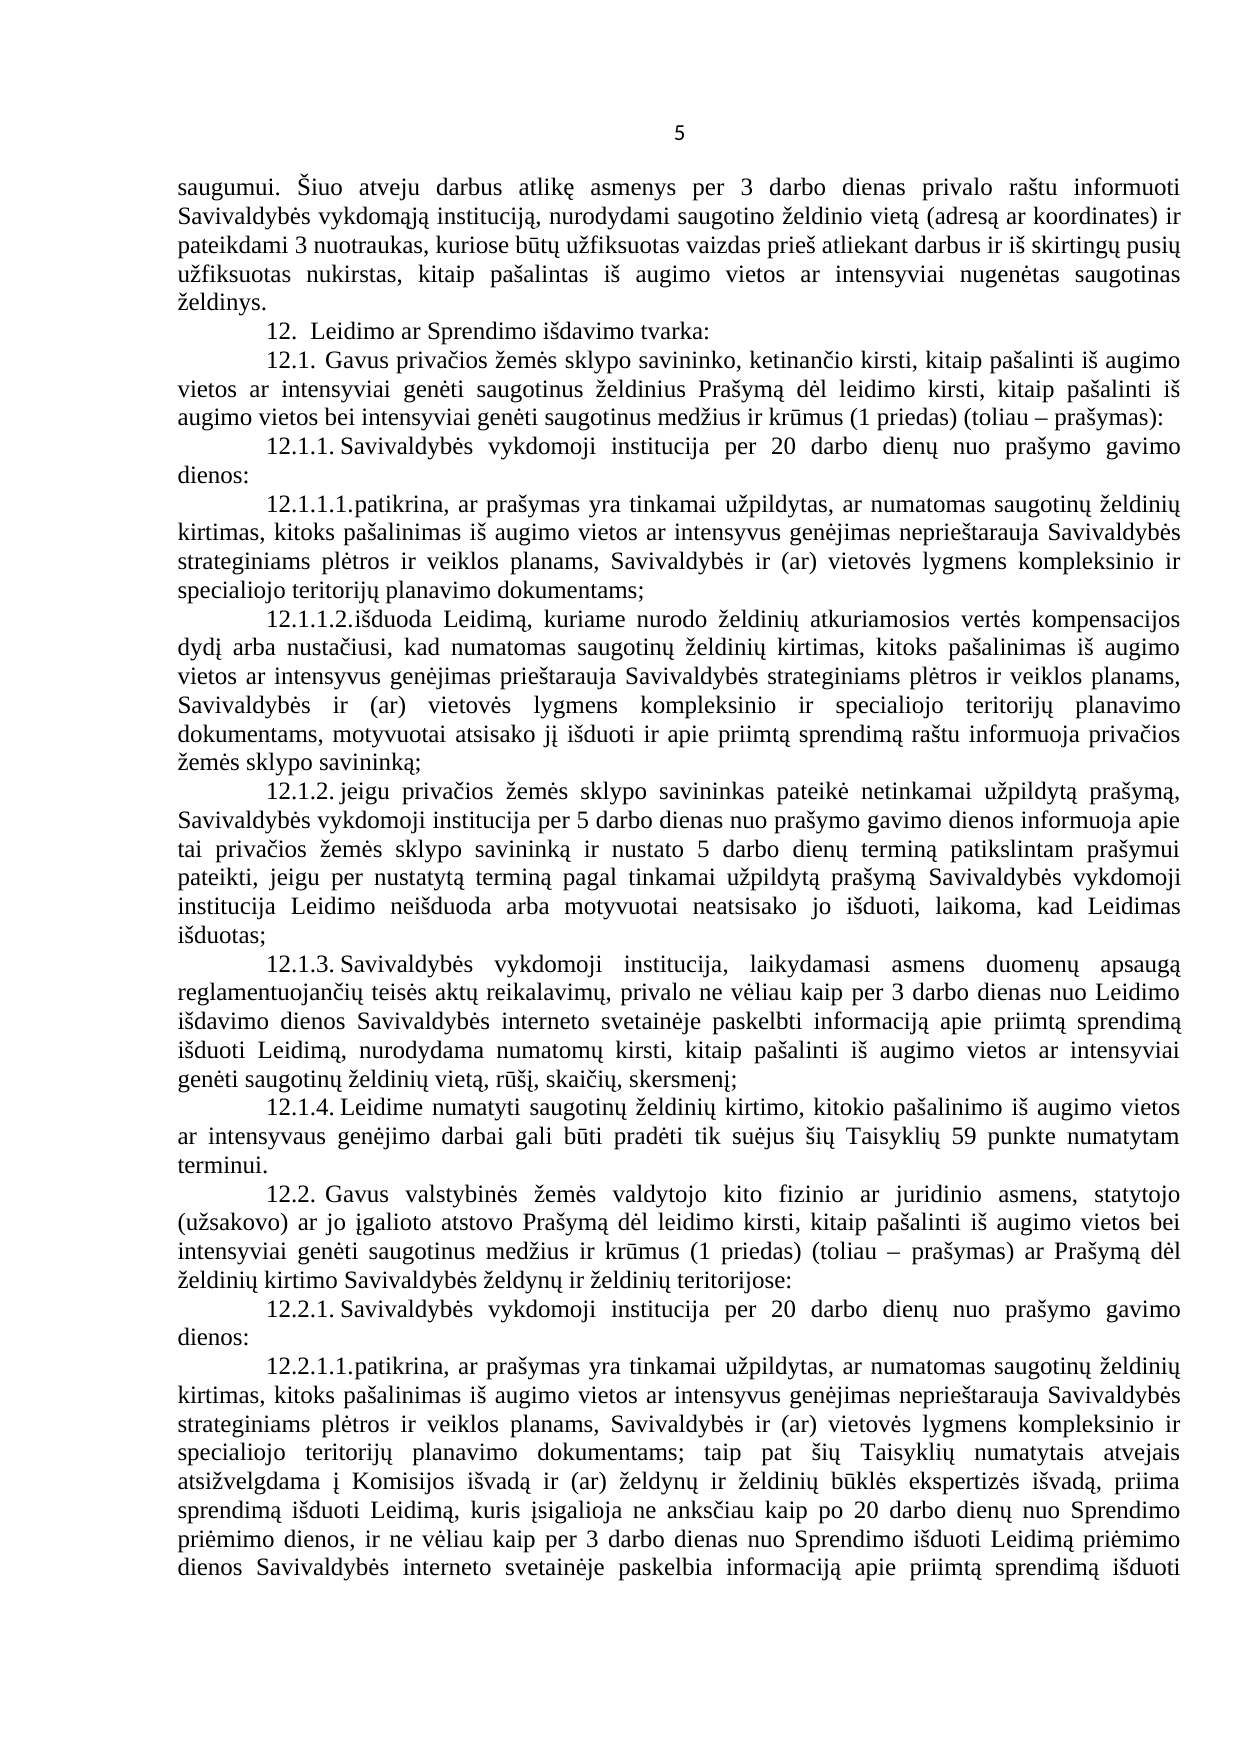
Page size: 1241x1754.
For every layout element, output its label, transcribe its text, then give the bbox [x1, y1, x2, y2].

text 12.1.1.1. patikrina, ar prašymas yra tinkamai užpildytas, ar numatomas saugotinų želdinių kirtimas, kitoks pašalinimas iš augimo vietos ar intensyvus genėjimas neprieštarauja Savivaldybės strateginiams plėtros ir veiklos planams, Savivaldybės ir (ar) vietovės lygmens kompleksinio ir specialiojo teritorijų planavimo dokumentams; [177, 489, 1181, 604]
text 12.1. Gavus privačios žemės sklypo savininko, ketinančio kirsti, kitaip pašalinti iš augimo vietos ar intensyviai genėti saugotinus želdinius Prašymą dėl leidimo kirsti, kitaip pašalinti iš augimo vietos bei intensyviai genėti saugotinus medžius ir krūmus (1 priedas) (toliau – prašymas): [177, 345, 1181, 431]
text saugumui. Šiuo atveju darbus atlikę asmenys per 3 darbo dienas privalo raštu informuoti Savivaldybės vykdomąją instituciją, nurodydami saugotino želdinio vietą (adresą ar koordinates) ir pateikdami 3 nuotraukas, kuriose būtų užfiksuotas vaizdas prieš atliekant darbus ir iš skirtingų pusių užfiksuotas nukirstas, kitaip pašalintas iš augimo vietos ar intensyviai nugenėtas saugotinas želdinys. [177, 172, 1181, 316]
text 12.1.1.2. išduoda Leidimą, kuriame nurodo želdinių atkuriamosios vertės kompensacijos dydį arba nustačiusi, kad numatomas saugotinų želdinių kirtimas, kitoks pašalinimas iš augimo vietos ar intensyvus genėjimas prieštarauja Savivaldybės strateginiams plėtros ir veiklos planams, Savivaldybės ir (ar) vietovės lygmens kompleksinio ir specialiojo teritorijų planavimo dokumentams, motyvuotai atsisako jį išduoti ir apie priimtą sprendimą raštu informuoja privačios žemės sklypo savininką; [177, 604, 1181, 776]
text 12. Leidimo ar Sprendimo išdavimo tvarka: [177, 316, 1181, 345]
text 12.2. Gavus valstybinės žemės valdytojo kito fizinio ar juridinio asmens, statytojo (užsakovo) ar jo įgalioto atstovo Prašymą dėl leidimo kirsti, kitaip pašalinti iš augimo vietos bei intensyviai genėti saugotinus medžius ir krūmus (1 priedas) (toliau – prašymas) ar Prašymą dėl želdinių kirtimo Savivaldybės želdynų ir želdinių teritorijose: [177, 1179, 1181, 1294]
text 12.1.2. jeigu privačios žemės sklypo savininkas pateikė netinkamai užpildytą prašymą, Savivaldybės vykdomoji institucija per 5 darbo dienas nuo prašymo gavimo dienos informuoja apie tai privačios žemės sklypo savininką ir nustato 5 darbo dienų terminą patikslintam prašymui pateikti, jeigu per nustatytą terminą pagal tinkamai užpildytą prašymą Savivaldybės vykdomoji institucija Leidimo neišduoda arba motyvuotai neatsisako jo išduoti, laikoma, kad Leidimas išduotas; [177, 776, 1181, 949]
text 12.2.1.1. patikrina, ar prašymas yra tinkamai užpildytas, ar numatomas saugotinų želdinių kirtimas, kitoks pašalinimas iš augimo vietos ar intensyvus genėjimas neprieštarauja Savivaldybės strateginiams plėtros ir veiklos planams, Savivaldybės ir (ar) vietovės lygmens kompleksinio ir specialiojo teritorijų planavimo dokumentams; taip pat šių Taisyklių numatytais atvejais atsižvelgdama į Komisijos išvadą ir (ar) želdynų ir želdinių būklės ekspertizės išvadą, priima sprendimą išduoti Leidimą, kuris įsigalioja ne anksčiau kaip po 20 darbo dienų nuo Sprendimo priėmimo dienos, ir ne vėliau kaip per 3 darbo dienas nuo Sprendimo išduoti Leidimą priėmimo dienos Savivaldybės interneto svetainėje paskelbia informaciją apie priimtą sprendimą išduoti [177, 1351, 1181, 1581]
text 12.2.1. Savivaldybės vykdomoji institucija per 20 darbo dienų nuo prašymo gavimo dienos: [177, 1294, 1181, 1351]
text 12.1.4. Leidime numatyti saugotinų želdinių kirtimo, kitokio pašalinimo iš augimo vietos ar intensyvaus genėjimo darbai gali būti pradėti tik suėjus šių Taisyklių 59 punkte numatytam terminui. [177, 1092, 1181, 1179]
text 12.1.3. Savivaldybės vykdomoji institucija, laikydamasi asmens duomenų apsaugą reglamentuojančių teisės aktų reikalavimų, privalo ne vėliau kaip per 3 darbo dienas nuo Leidimo išdavimo dienos Savivaldybės interneto svetainėje paskelbti informaciją apie priimtą sprendimą išduoti Leidimą, nurodydama numatomų kirsti, kitaip pašalinti iš augimo vietos ar intensyviai genėti saugotinų želdinių vietą, rūšį, skaičių, skersmenį; [177, 949, 1181, 1092]
text 12.1.1. Savivaldybės vykdomoji institucija per 20 darbo dienų nuo prašymo gavimo dienos: [177, 431, 1181, 489]
